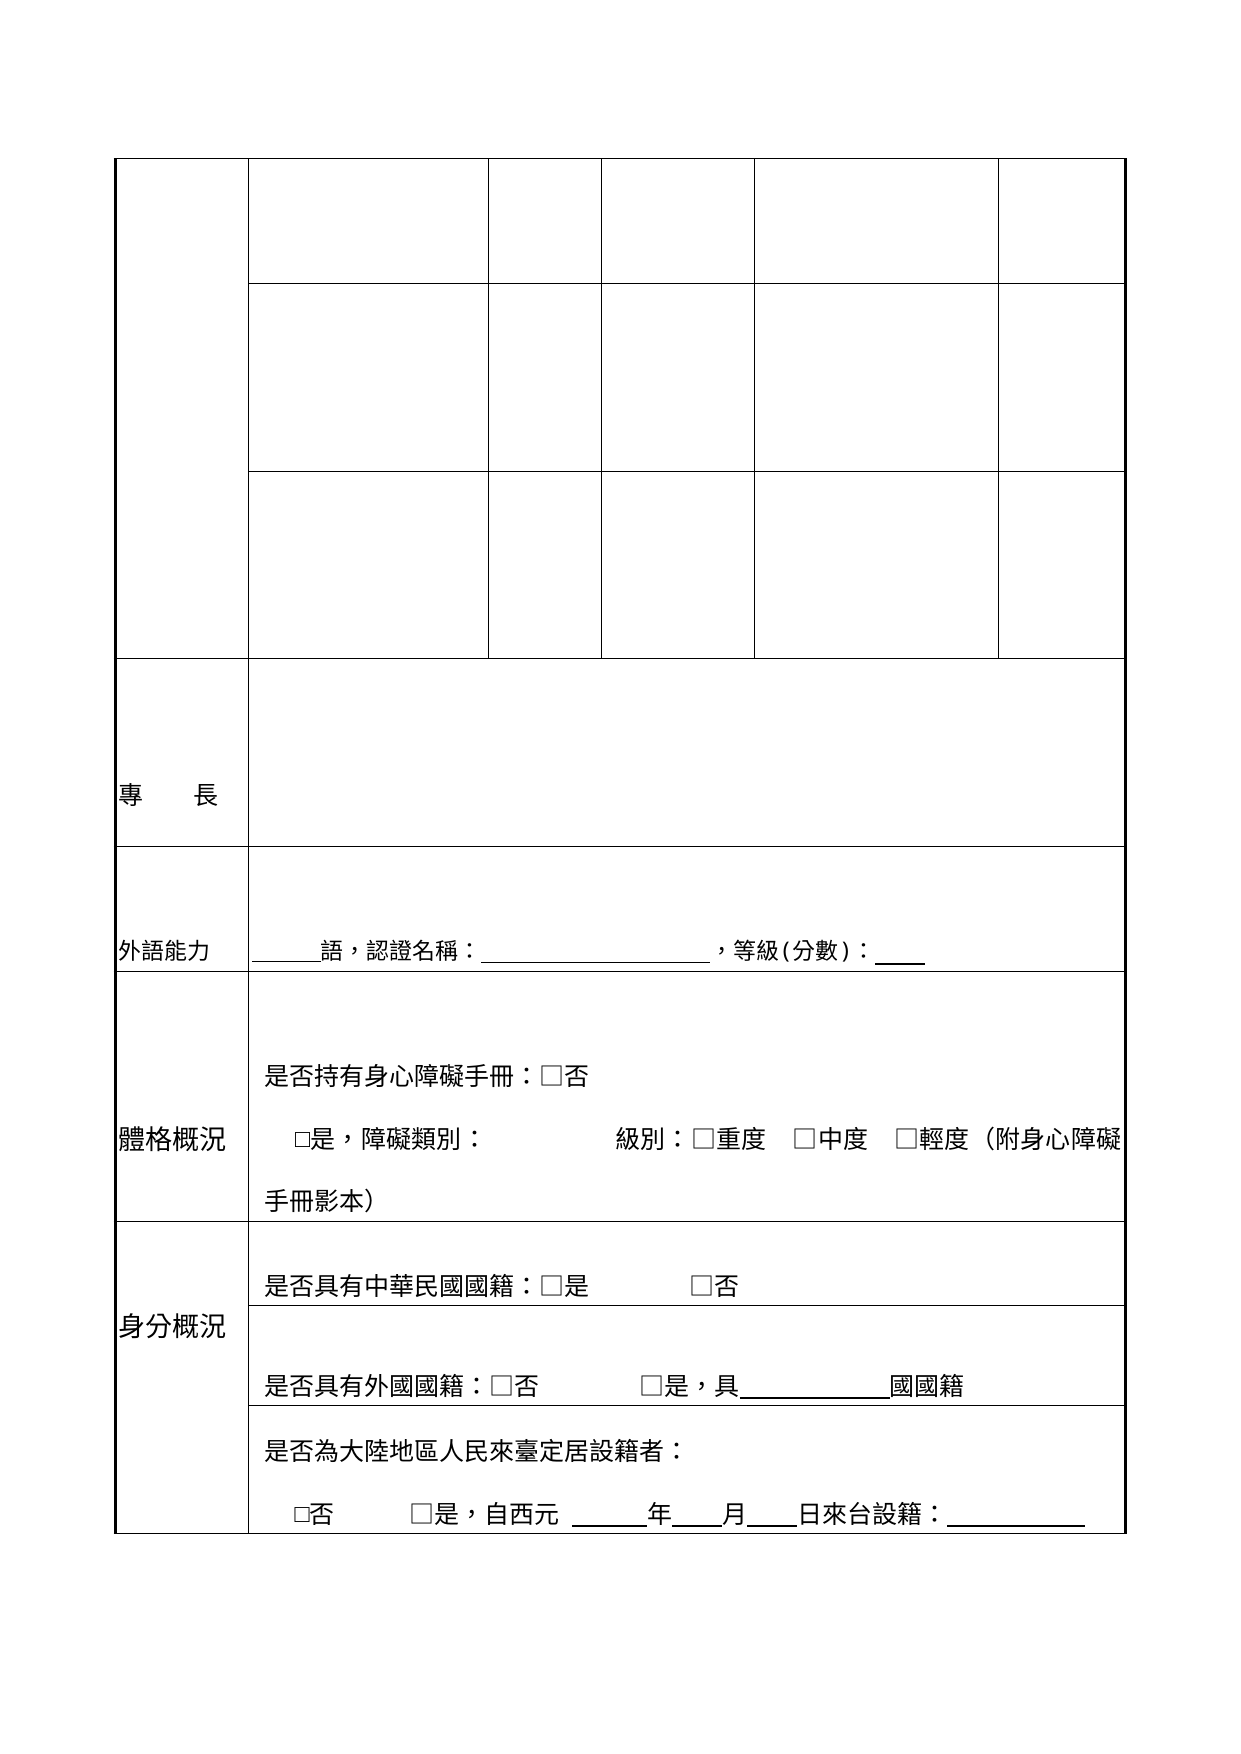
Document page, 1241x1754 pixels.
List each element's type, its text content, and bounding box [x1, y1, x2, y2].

table_cell [755, 159, 998, 283]
table_cell 是否持有身心障礙手冊：□否 □是，障礙類別： 級別：□重度 □中度 □輕度（附身心障礙手冊影本） [249, 972, 1124, 1221]
table_cell [249, 284, 488, 471]
table_cell [999, 284, 1124, 471]
table_cell 身分概況 [117, 1222, 248, 1533]
table_cell 體格概況 [117, 972, 248, 1221]
table_cell [602, 159, 754, 283]
table_cell [249, 472, 488, 658]
table_cell [755, 472, 998, 658]
table_cell [249, 659, 1124, 846]
table_cell [602, 284, 754, 471]
table_cell [249, 159, 488, 283]
table_cell 專 長 [117, 659, 248, 846]
table_cell [489, 284, 601, 471]
table_cell 語，認證名稱： ，等級(分數)： [249, 847, 1124, 971]
table_cell [999, 159, 1124, 283]
table_cell 是否為大陸地區人民來臺定居設籍者： □否 □是，自西元 年 月 日來台設籍： [249, 1406, 1124, 1533]
table_cell [602, 472, 754, 658]
table_cell 是否具有中華民國國籍：□是 □否 [249, 1222, 1124, 1305]
table_cell 外語能力 [117, 847, 248, 971]
table_cell [489, 159, 601, 283]
table_cell [117, 159, 248, 658]
table_cell [489, 472, 601, 658]
table_cell 是否具有外國國籍：□否 □是，具 國國籍 [249, 1306, 1124, 1405]
table_cell [755, 284, 998, 471]
table_cell [999, 472, 1124, 658]
